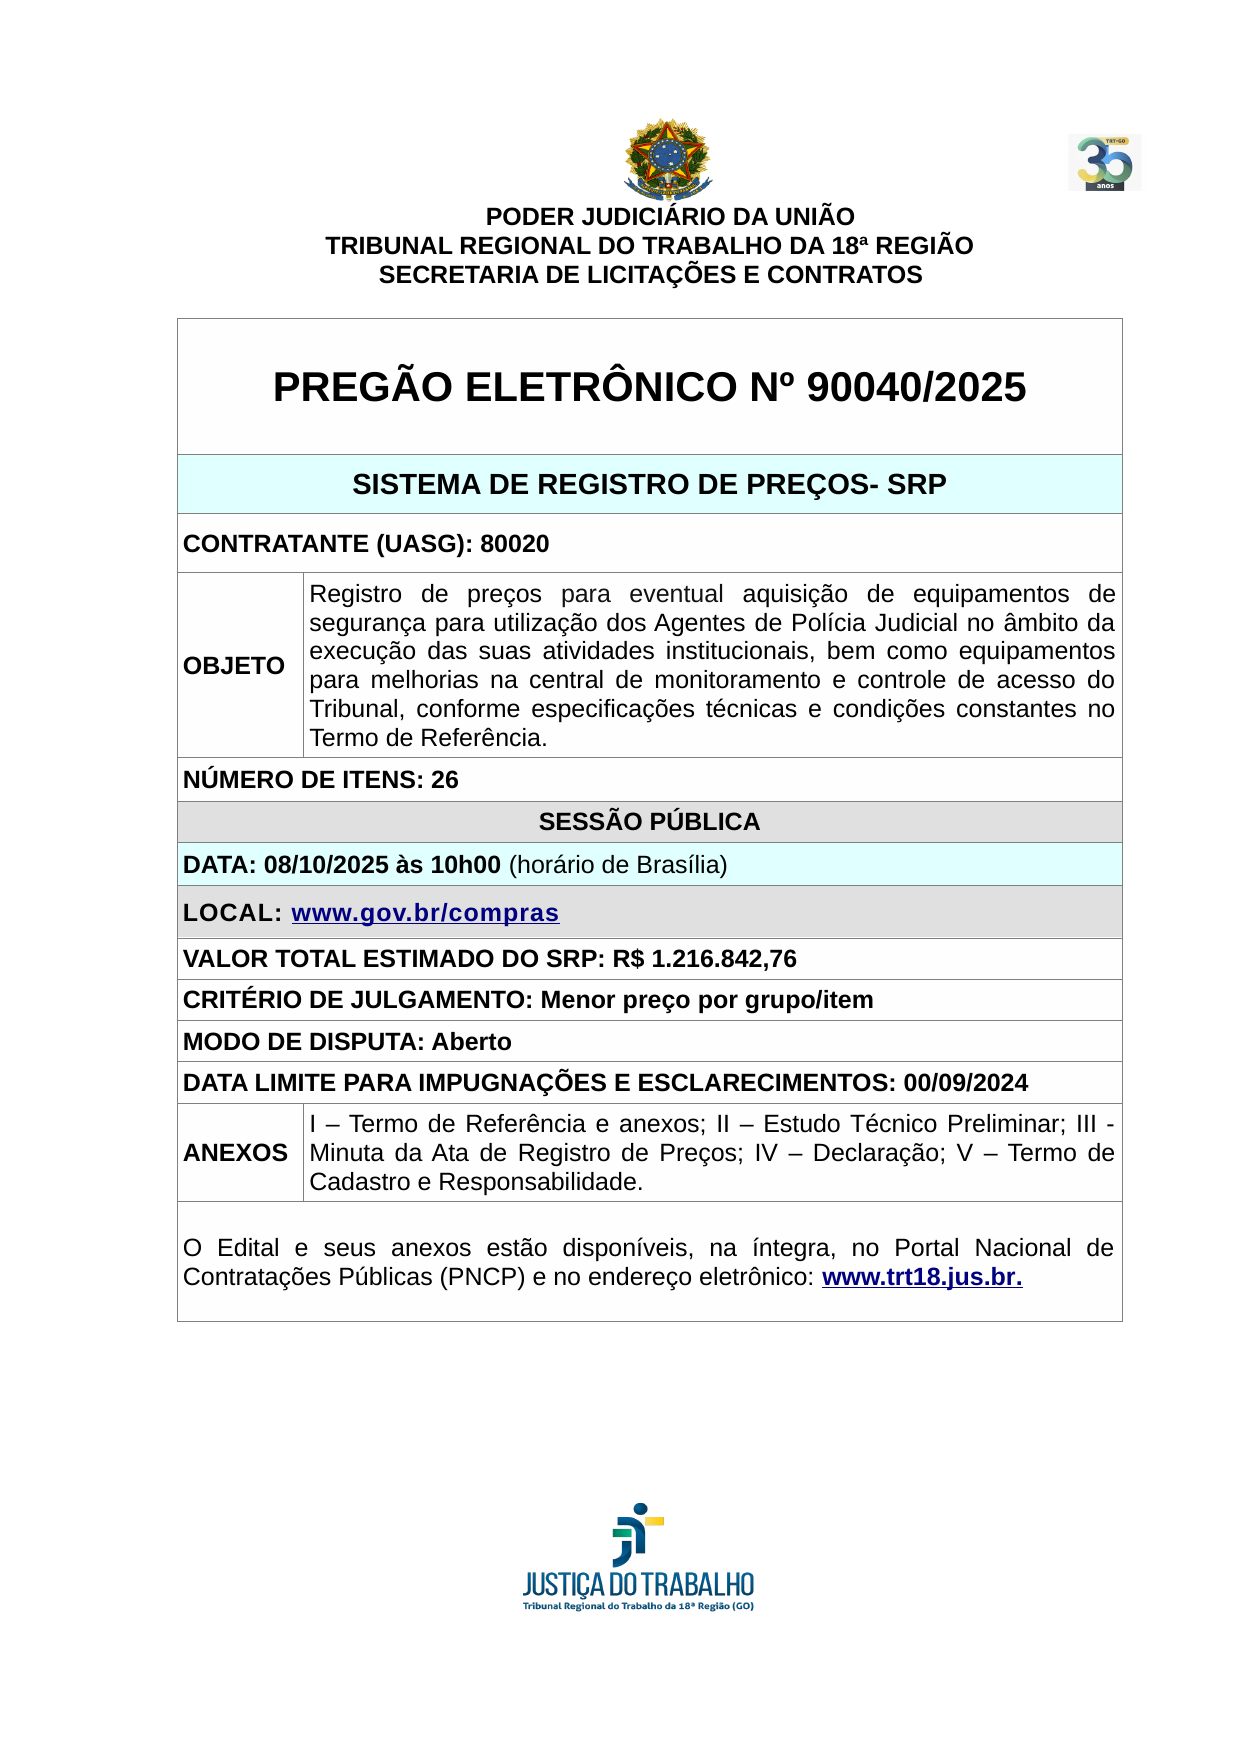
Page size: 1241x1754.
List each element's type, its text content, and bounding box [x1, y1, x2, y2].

table_cell MODO DE DISPUTA: Aberto [178, 1021, 1122, 1061]
table_cell Registro de preços para eventual aquisição de equipamentos de segurança para utilização dos Agentes de Polícia Judicial no âmbito da execução das suas atividades institucionais, bem como equipamentos para melhorias na central de monitoramento e controle de acesso do Tribunal, conforme especificações técnicas e condições constantes no Termo de Referência. [304, 573, 1122, 757]
table_cell NÚMERO DE ITENS: 26 [178, 758, 1122, 801]
table_cell DATA LIMITE PARA IMPUGNAÇÕES E ESCLARECIMENTOS: 00/09/2024 [178, 1062, 1122, 1102]
table_header PREGÃO ELETRÔNICO Nº 90040/2025 [178, 319, 1122, 454]
table_cell CONTRATANTE (UASG): 80020 [178, 514, 1122, 572]
table_cell DATA: 08/10/2025 às 10h00 (horário de Brasília) [178, 843, 1122, 885]
table_cell O Edital e seus anexos estão disponíveis, na íntegra, no Portal Nacional de Contratações Públicas (PNCP) e no endereço eletrônico: www.trt18.jus.br. [178, 1202, 1122, 1321]
table_cell SESSÃO PÚBLICA [178, 802, 1122, 842]
table_cell LOCAL: www.gov.br/compras [178, 886, 1122, 937]
picture [516, 1499, 760, 1615]
table_cell ANEXOS [178, 1104, 303, 1201]
table_cell SISTEMA DE REGISTRO DE PREÇOS- SRP [178, 455, 1122, 513]
table_cell OBJETO [178, 573, 303, 757]
table_cell CRITÉRIO DE JULGAMENTO: Menor preço por grupo/item [178, 980, 1122, 1020]
table_cell I – Termo de Referência e anexos; II – Estudo Técnico Preliminar; III - Minuta da Ata de Registro de Preços; IV – Declaração; V – Termo de Cadastro e Responsabilidade. [304, 1104, 1122, 1201]
table_cell VALOR TOTAL ESTIMADO DO SRP: R$ 1.216.842,76 [178, 939, 1122, 979]
picture [1062, 134, 1148, 191]
